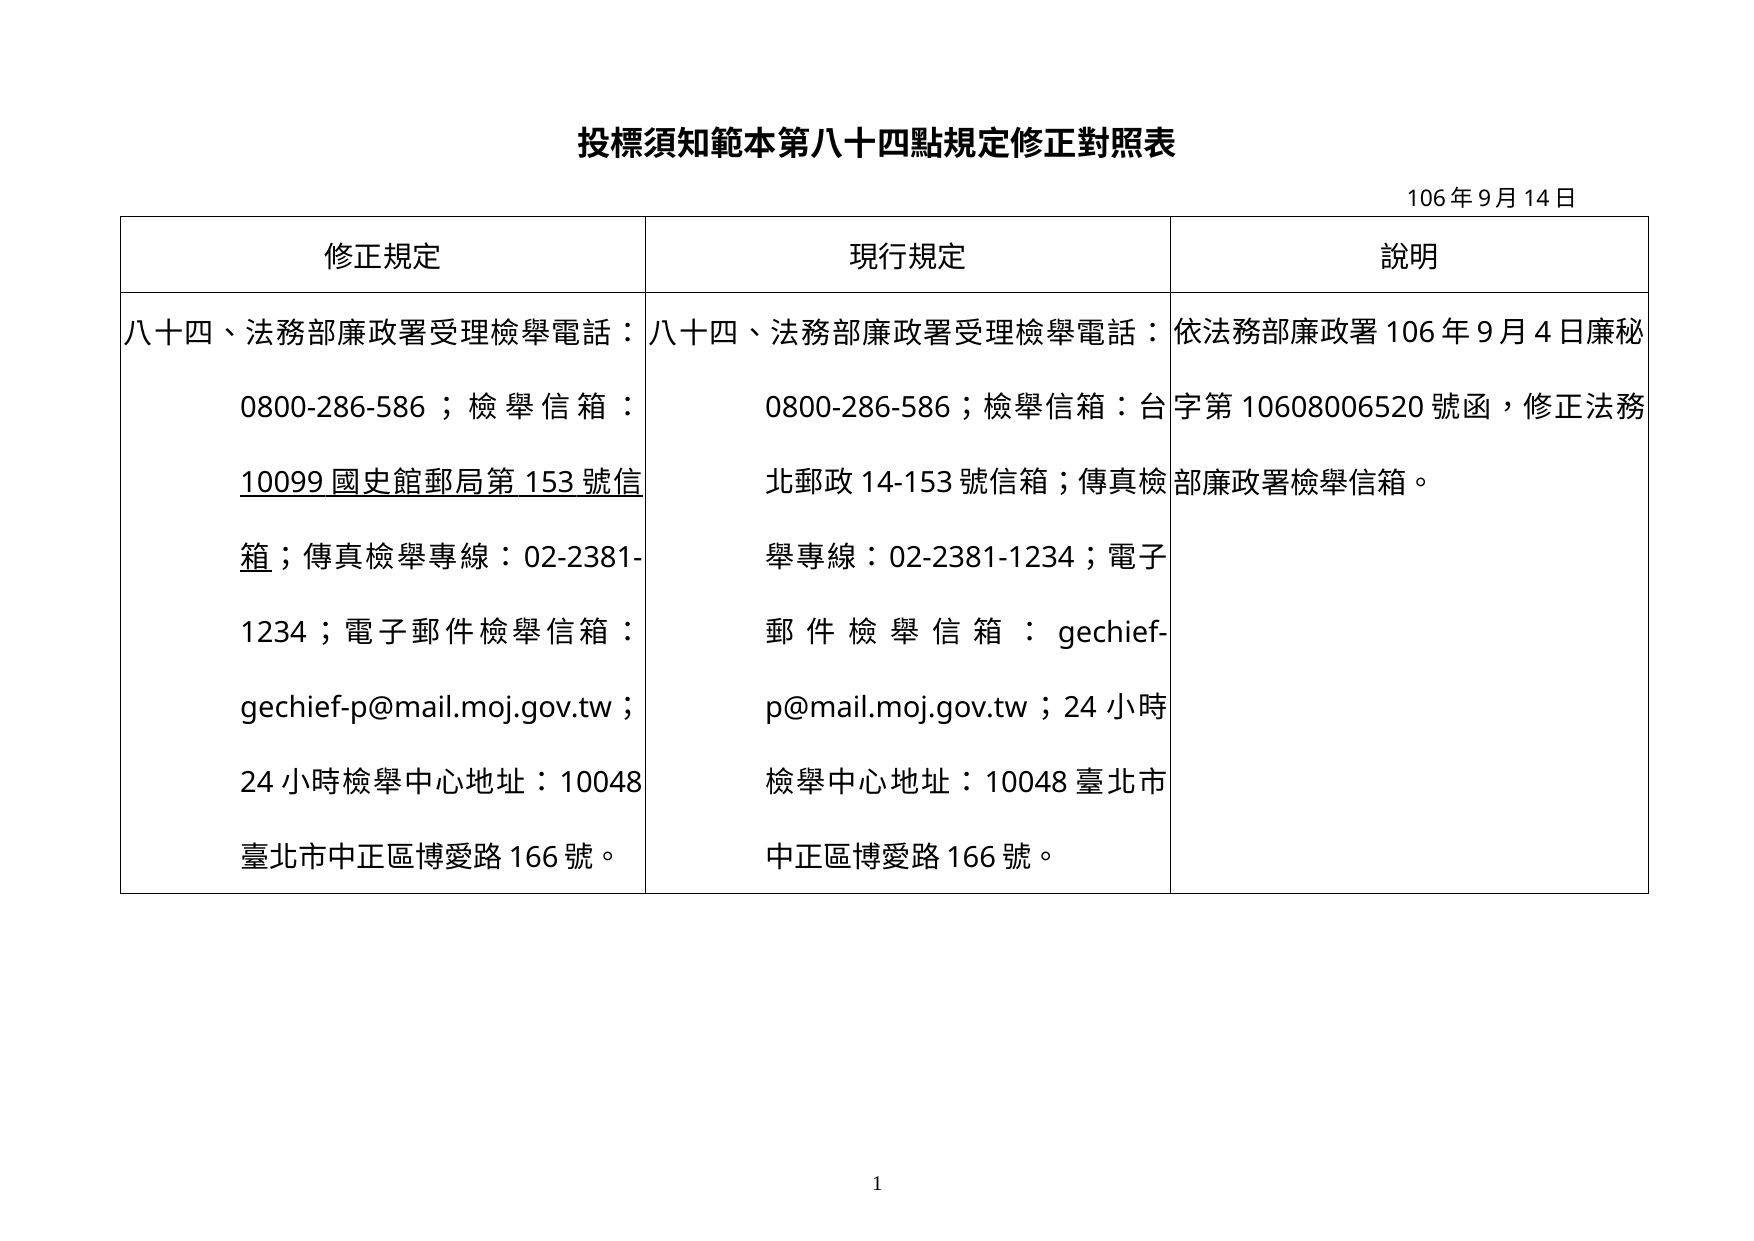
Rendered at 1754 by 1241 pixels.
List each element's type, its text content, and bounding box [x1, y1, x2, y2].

table_header 現行規定 [646, 217, 1170, 292]
text 投標須知範本第八十四點規定修正對照表 [177, 103, 1577, 178]
text 106年9月14日 [177, 178, 1577, 216]
table_header 修正規定 [121, 217, 645, 292]
table_header 說明 [1171, 217, 1648, 292]
table_cell 依法務部廉政署106年9月4日廉秘字第10608006520號函，修正法務部廉政署檢舉信箱。 [1171, 293, 1648, 893]
table_cell 八十四、法務部廉政署受理檢舉電話：0800-286-586；檢舉信箱：10099國史館郵局第153號信箱；傳真檢舉專線：02-2381-1234；電子郵件檢舉信箱：gechief-p@mail.moj.gov.tw；24小時檢舉中心地址：10048臺北市中正區博愛路166號。 [121, 293, 645, 893]
table_cell 八十四、法務部廉政署受理檢舉電話：0800-286-586；檢舉信箱：台北郵政14-153號信箱；傳真檢舉專線：02-2381-1234；電子郵件檢舉信箱：gechief-p@mail.moj.gov.tw；24小時檢舉中心地址：10048臺北市中正區博愛路166號。 [646, 293, 1170, 893]
